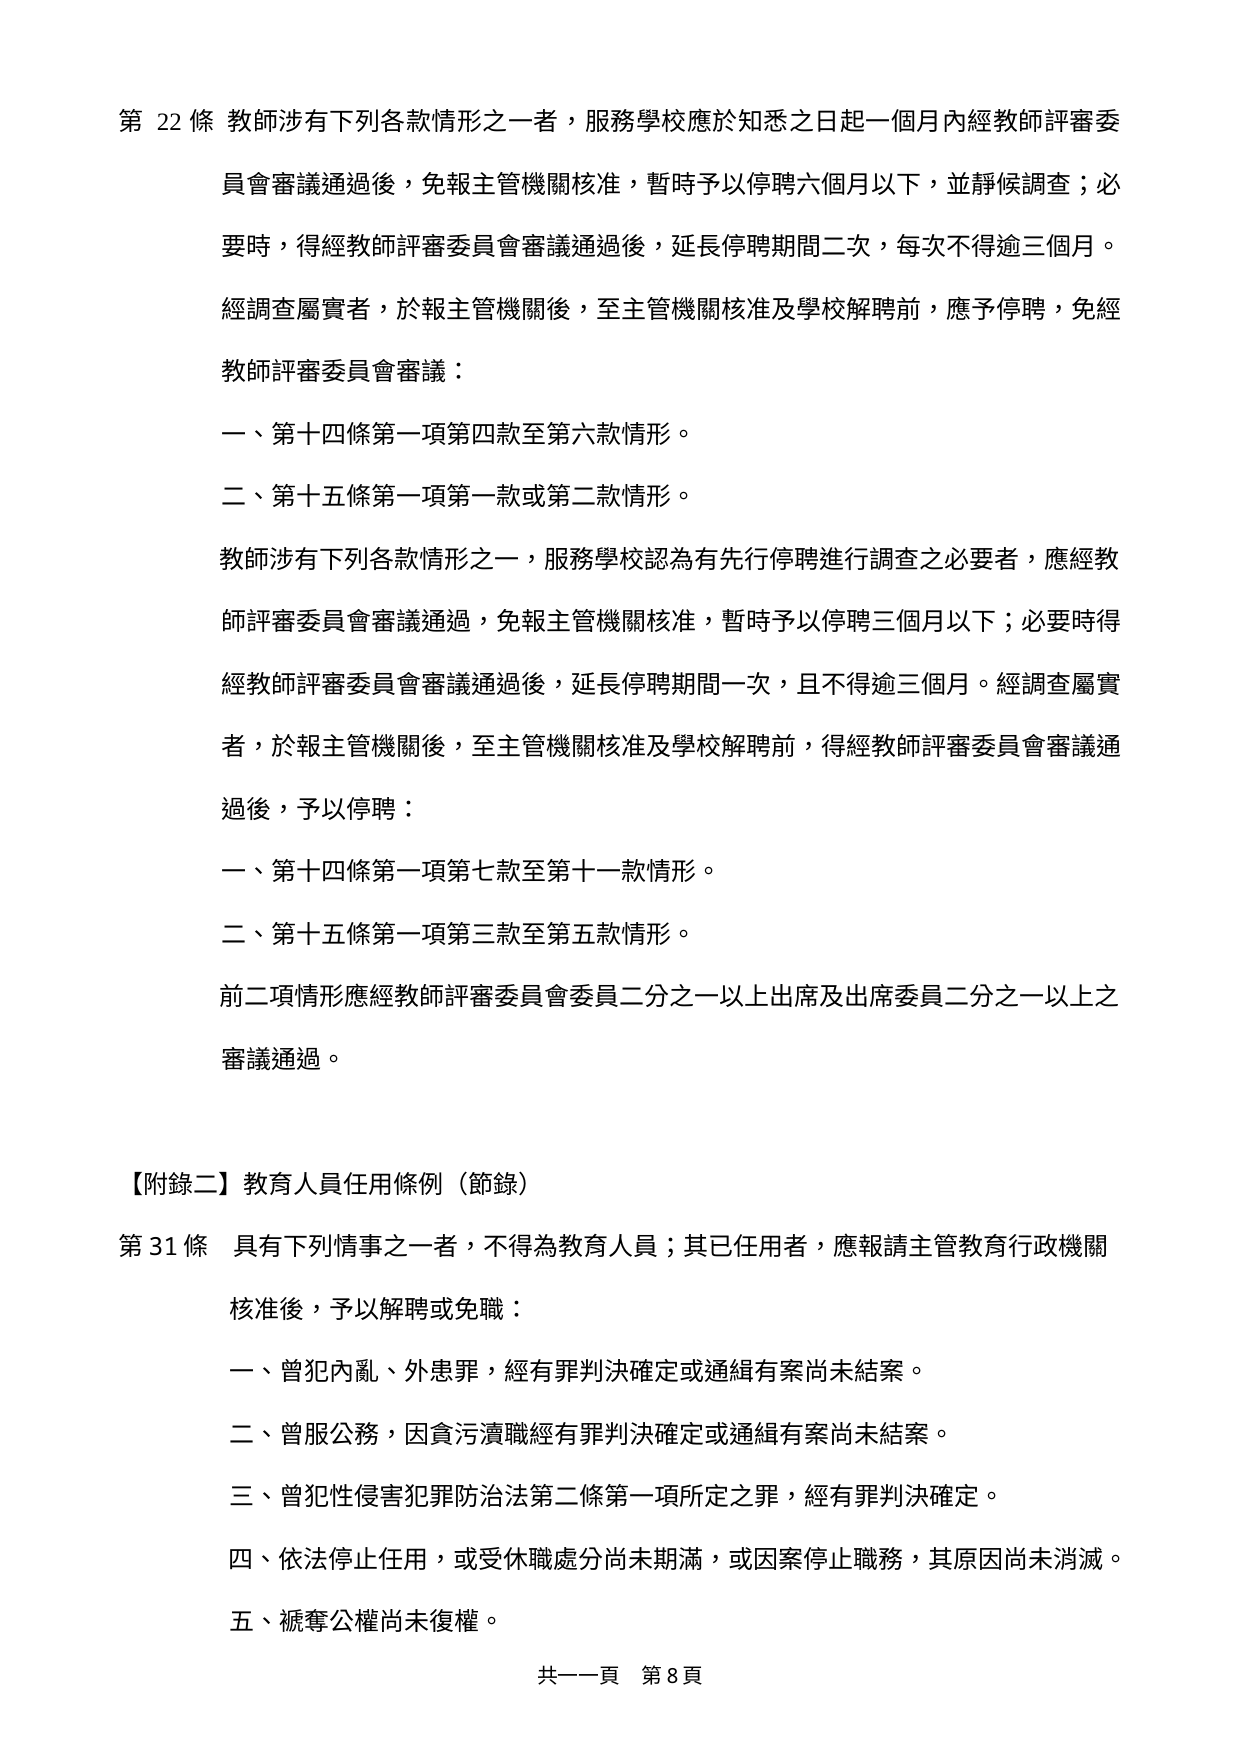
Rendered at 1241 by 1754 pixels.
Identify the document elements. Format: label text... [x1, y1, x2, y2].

text 二、曾服公務，因貪污瀆職經有罪判決確定或通緝有案尚未結案。 [118, 1391, 1122, 1453]
text 四、依法停止任用，或受休職處分尚未期滿，或因案停止職務，其原因尚未消滅。 [229, 1516, 1122, 1578]
text 三、曾犯性侵害犯罪防治法第二條第一項所定之罪，經有罪判決確定。 [118, 1453, 1122, 1516]
text 二、第十五條第一項第一款或第二款情形。 [118, 453, 1122, 516]
text 教師涉有下列各款情形之一，服務學校認為有先行停聘進行調查之必要者，應經教師評審委員會審議通過，免報主管機關核准，暫時予以停聘三個月以下；必要時得經教師評審委員會審議通過後，延長停聘期間一次，且不得逾三個月。經調查屬實者，於報主管機關後，至主管機關核准及學校解聘前，得經教師評審委員會審議通過後，予以停聘： [219, 516, 1122, 828]
text 五、褫奪公權尚未復權。 [118, 1578, 1122, 1641]
text 【附錄二】教育人員任用條例（節錄） [118, 1141, 1122, 1203]
text 二、第十五條第一項第三款至第五款情形。 [118, 891, 1122, 953]
text 第 22 條 教師涉有下列各款情形之一者，服務學校應於知悉之日起一個月內經教師評審委員會審議通過後，免報主管機關核准，暫時予以停聘六個月以下，並靜候調查；必要時，得經教師評審委員會審議通過後，延長停聘期間二次，每次不得逾三個月。經調查屬實者，於報主管機關後，至主管機關核准及學校解聘前，應予停聘，免經教師評審委員會審議： [118, 78, 1122, 391]
text 一、第十四條第一項第四款至第六款情形。 [118, 391, 1122, 453]
text 第31條 具有下列情事之一者，不得為教育人員；其已任用者，應報請主管教育行政機關核准後，予以解聘或免職： [118, 1203, 1122, 1328]
text 一、曾犯內亂、外患罪，經有罪判決確定或通緝有案尚未結案。 [118, 1328, 1122, 1391]
text 前二項情形應經教師評審委員會委員二分之一以上出席及出席委員二分之一以上之審議通過。 [219, 953, 1122, 1078]
text 一、第十四條第一項第七款至第十一款情形。 [118, 828, 1122, 891]
